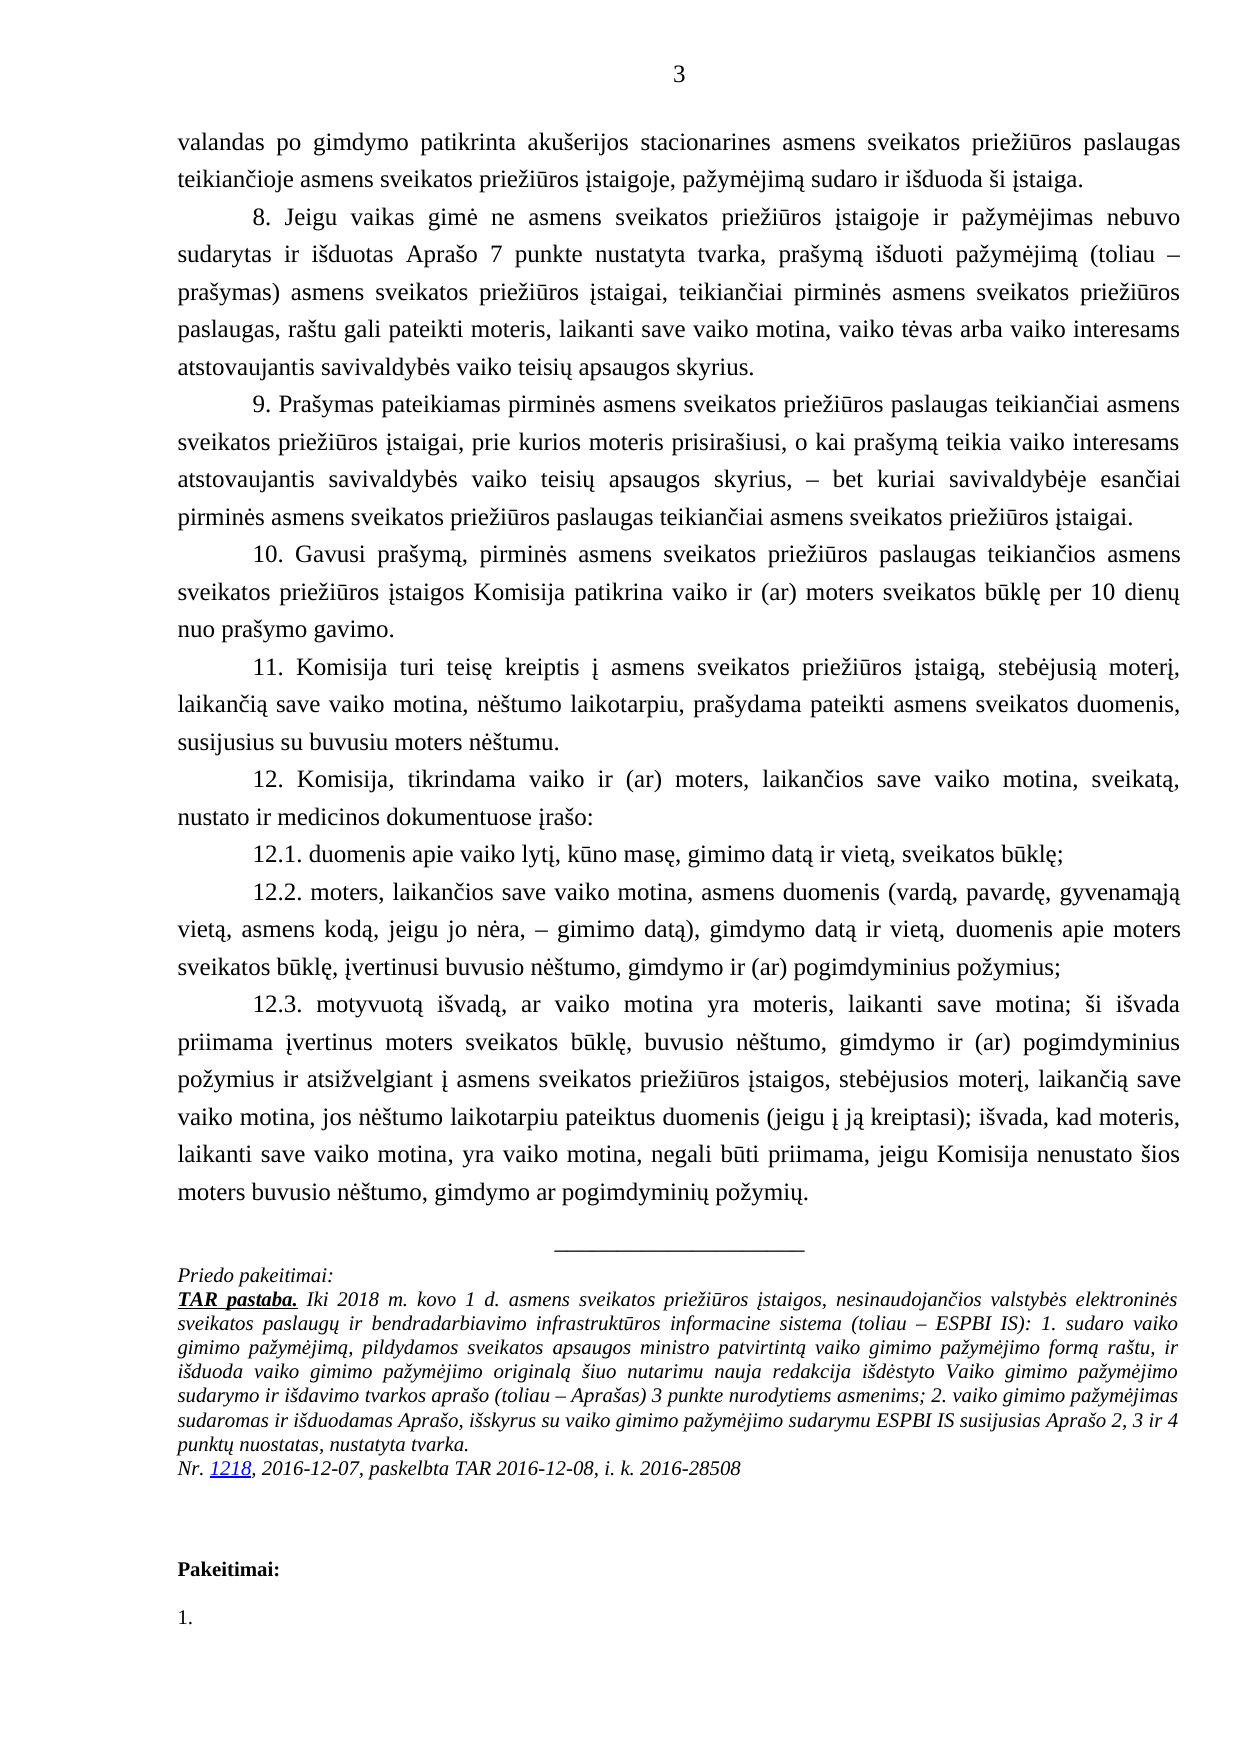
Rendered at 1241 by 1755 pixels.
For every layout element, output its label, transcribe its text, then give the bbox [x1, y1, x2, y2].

text Priedo pakeitimai: [177, 1263, 1181, 1287]
text Nr. 1218, 2016-12-07, paskelbta TAR 2016-12-08, i. k. 2016-28508 [177, 1456, 1181, 1480]
text 10. Gavusi prašymą, pirminės asmens sveikatos priežiūros paslaugas teikiančios asmens sveikatos priežiūros įstaigos Komisija patikrina vaiko ir (ar) moters sveikatos būklę per 10 dienų nuo prašymo gavimo. [177, 531, 1181, 643]
text 12.2. moters, laikančios save vaiko motina, asmens duomenis (vardą, pavardę, gyvenamąją vietą, asmens kodą, jeigu jo nėra, – gimimo datą), gimdymo datą ir vietą, duomenis apie moters sveikatos būklę, įvertinusi buvusio nėštumo, gimdymo ir (ar) pogimdyminius požymius; [177, 868, 1181, 981]
text 12. Komisija, tikrindama vaiko ir (ar) moters, laikančios save vaiko motina, sveikatą, nustato ir medicinos dokumentuose įrašo: [177, 756, 1181, 831]
text TAR pastaba. Iki 2018 m. kovo 1 d. asmens sveikatos priežiūros įstaigos, nesinaudojančios valstybės elektroninės sveikatos paslaugų ir bendradarbiavimo infrastruktūros informacine sistema (toliau – ESPBI IS): 1. sudaro vaiko gimimo pažymėjimą, pildydamos sveikatos apsaugos ministro patvirtintą vaiko gimimo pažymėjimo formą raštu, ir išduoda vaiko gimimo pažymėjimo originalą šiuo nutarimu nauja redakcija išdėstyto Vaiko gimimo pažymėjimo sudarymo ir išdavimo tvarkos aprašo (toliau – Aprašas) 3 punkte nurodytiems asmenims; 2. vaiko gimimo pažymėjimas sudaromas ir išduodamas Aprašo, išskyrus su vaiko gimimo pažymėjimo sudarymu ESPBI IS susijusias Aprašo 2, 3 ir 4 punktų nuostatas, nustatyta tvarka. [177, 1287, 1181, 1456]
text Pakeitimai: [177, 1557, 1181, 1581]
text –––––––––––––––––––– [177, 1234, 1181, 1263]
text 12.3. motyvuotą išvadą, ar vaiko motina yra moteris, laikanti save motina; ši išvada priimama įvertinus moters sveikatos būklę, buvusio nėštumo, gimdymo ir (ar) pogimdyminius požymius ir atsižvelgiant į asmens sveikatos priežiūros įstaigos, stebėjusios moterį, laikančią save vaiko motina, jos nėštumo laikotarpiu pateiktus duomenis (jeigu į ją kreiptasi); išvada, kad moteris, laikanti save vaiko motina, yra vaiko motina, negali būti priimama, jeigu Komisija nenustato šios moters buvusio nėštumo, gimdymo ar pogimdyminių požymių. [177, 981, 1181, 1206]
text 1. [177, 1605, 1181, 1629]
text 12.1. duomenis apie vaiko lytį, kūno masę, gimimo datą ir vietą, sveikatos būklę; [177, 831, 1181, 868]
text valandas po gimdymo patikrinta akušerijos stacionarines asmens sveikatos priežiūros paslaugas teikiančioje asmens sveikatos priežiūros įstaigoje, pažymėjimą sudaro ir išduoda ši įstaiga. [177, 118, 1181, 193]
text 11. Komisija turi teisę kreiptis į asmens sveikatos priežiūros įstaigą, stebėjusią moterį, laikančią save vaiko motina, nėštumo laikotarpiu, prašydama pateikti asmens sveikatos duomenis, susijusius su buvusiu moters nėštumu. [177, 643, 1181, 756]
text 8. Jeigu vaikas gimė ne asmens sveikatos priežiūros įstaigoje ir pažymėjimas nebuvo sudarytas ir išduotas Aprašo 7 punkte nustatyta tvarka, prašymą išduoti pažymėjimą (toliau – prašymas) asmens sveikatos priežiūros įstaigai, teikiančiai pirminės asmens sveikatos priežiūros paslaugas, raštu gali pateikti moteris, laikanti save vaiko motina, vaiko tėvas arba vaiko interesams atstovaujantis savivaldybės vaiko teisių apsaugos skyrius. [177, 193, 1181, 381]
text 9. Prašymas pateikiamas pirminės asmens sveikatos priežiūros paslaugas teikiančiai asmens sveikatos priežiūros įstaigai, prie kurios moteris prisirašiusi, o kai prašymą teikia vaiko interesams atstovaujantis savivaldybės vaiko teisių apsaugos skyrius, – bet kuriai savivaldybėje esančiai pirminės asmens sveikatos priežiūros paslaugas teikiančiai asmens sveikatos priežiūros įstaigai. [177, 381, 1181, 531]
